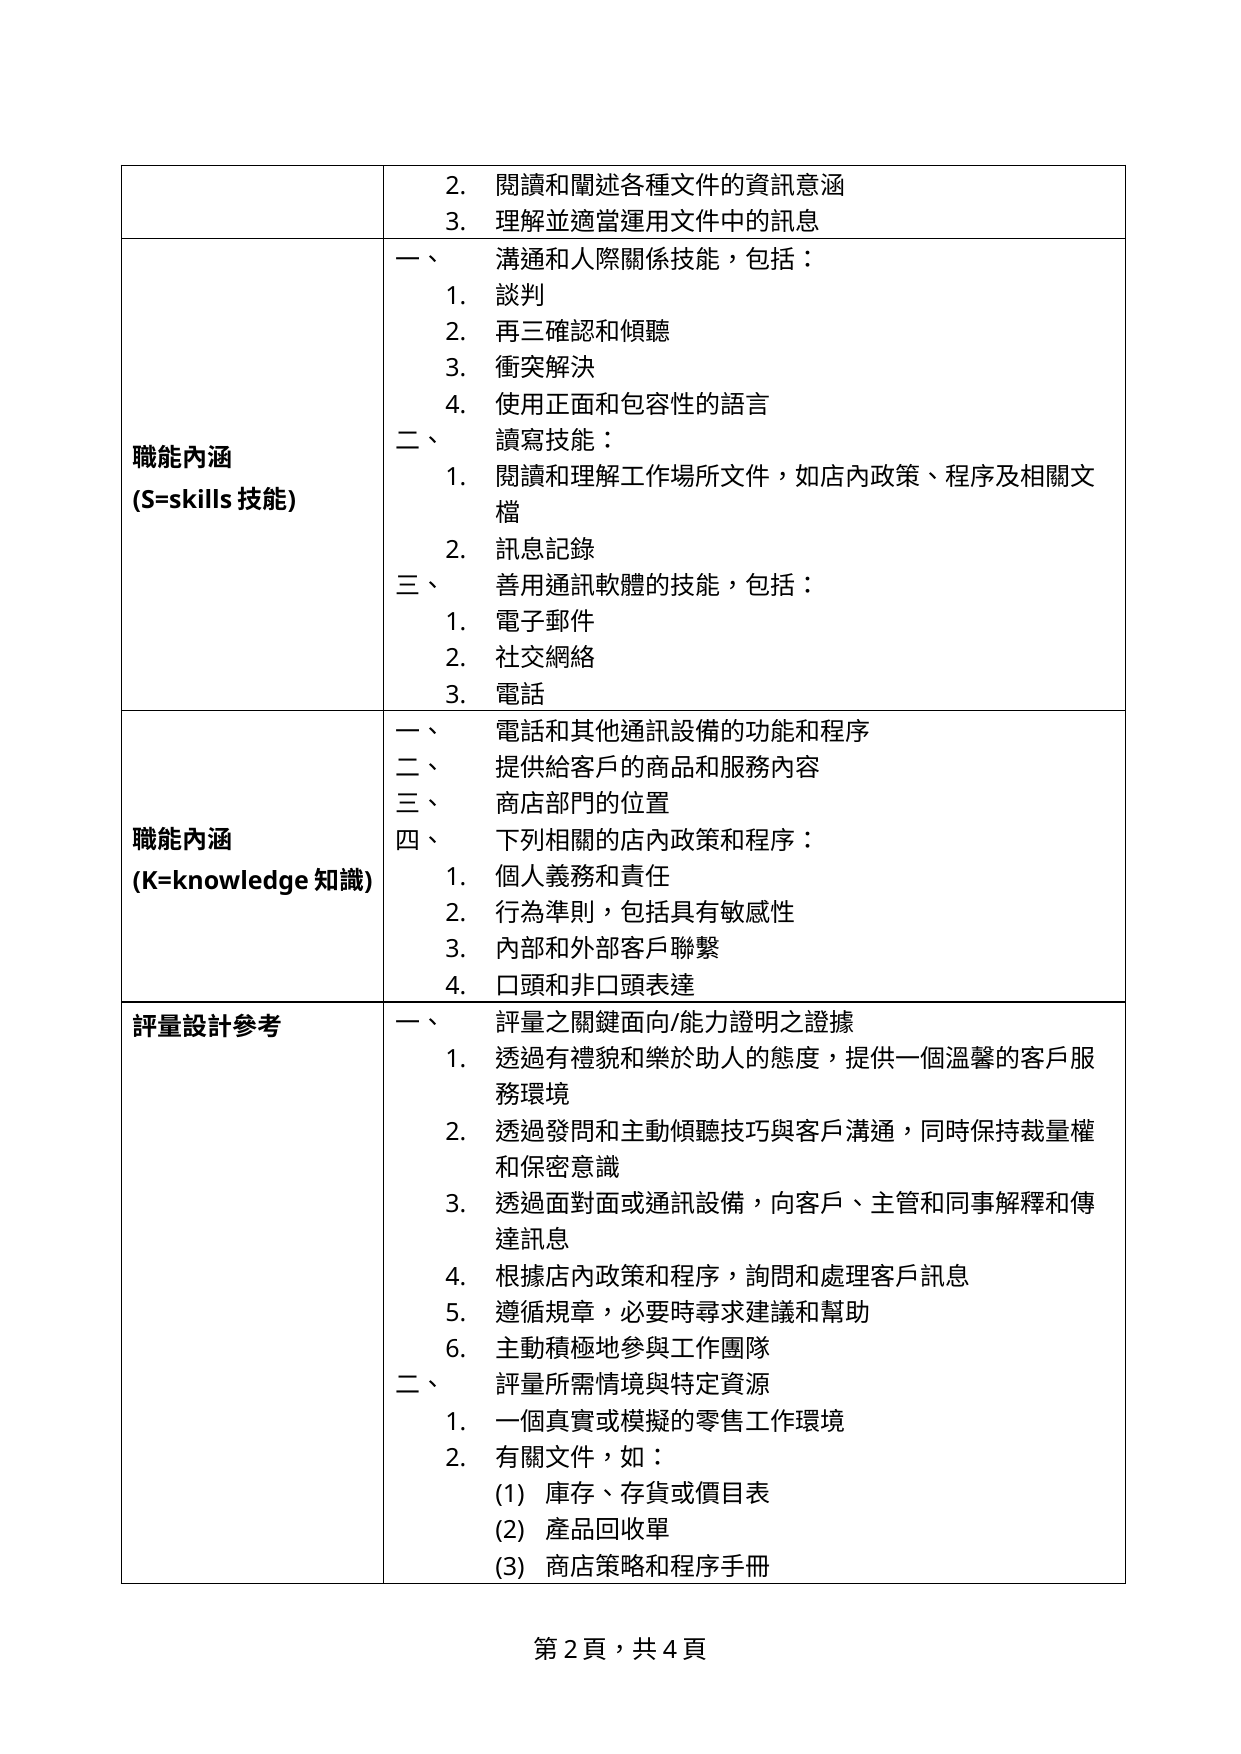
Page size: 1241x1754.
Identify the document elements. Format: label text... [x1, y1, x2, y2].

table_cell 面對客戶進行有效溝通 維持一個溫馨客戶環境，以反映品牌和市場地位，並符合店內政策和程序 依據店內政策和程序，熱情接待客戶 根據商店政策和程序，通過言語和非言語溝通營造優質的服務環境 詢問和主動傾聽，確定客戶的需求 面對客戶時，表現守口如瓶的形象 運用科技設備與客戶溝通 根據程序接聽電話 詢問和主動傾聽來識別客戶，並確認其需求 按照說明書使用電話 使用電子郵件，社交網站和其他技術，接收、處理訊息以及客戶的要求 記錄並及時傳遞訊息 向客戶說明問題和採取的相關行動 執行後續追蹤行動 與來自不同背景的客戶和同事溝通 尊重來自不同背景的客戶和同事，敏銳且友善的對待 考慮言語和非言語溝通的文化差異 當有語言障礙存在時，使用手勢或簡單的詞語進行交流 必要時，請同事或主管協助溝通 在團隊中工作 在任何時候都表現出有禮貌和樂於助人的態度 根據設定的時間表，完成分配的任務 當發生困難時，尋求其他團隊成員提供幫助 根據店內政策，找出和主管及同事溝通的管道 鼓勵、認可並採取團隊成員提供的建設性回饋意見 發問以減少誤解 識別潛在的職場衝突跡象，並採用公開和尊重的溝通來解決這種情況 與團隊一起解決問題 閱讀和闡述相關文件檔案 確認及列出零售工作的相關文件檔案 閱讀和闡述各種文件的資訊意涵 理解並適當運用文件中的訊息 [384, 166, 1125, 238]
table_cell 電話和其他通訊設備的功能和程序 提供給客戶的商品和服務內容 商店部門的位置 下列相關的店內政策和程序： 個人義務和責任 行為準則，包括具有敏感性 內部和外部客戶聯繫 口頭和非口頭表達 [384, 711, 1125, 1001]
table_cell 溝通和人際關係技能，包括： 談判 再三確認和傾聽 衝突解決 使用正面和包容性的語言 讀寫技能： 閱讀和理解工作場所文件，如店內政策、程序及相關文檔 訊息記錄 善用通訊軟體的技能，包括： 電子郵件 社交網絡 電話 [384, 239, 1125, 710]
table_cell 職能內涵 (K=knowledge知識) [122, 711, 383, 1001]
table_cell 職能內涵 (S=skills技能) [122, 239, 383, 710]
table_cell 評量設計參考 [122, 1003, 383, 1582]
table_cell 評量之關鍵面向/能力證明之證據 透過有禮貌和樂於助人的態度，提供一個溫馨的客戶服務環境 透過發問和主動傾聽技巧與客戶溝通，同時保持裁量權和保密意識 透過面對面或通訊設備，向客戶、主管和同事解釋和傳達訊息 根據店內政策和程序，詢問和處理客戶訊息 遵循規章，必要時尋求建議和幫助 主動積極地參與工作團隊 評量所需情境與特定資源 一個真實或模擬的零售工作環境 有關文件，如： 庫存、存貨或價目表 產品回收單 商店策略和程序手冊 具有不同需求的客戶群 各種通訊設備 評量方法 在工作場所的表現觀察 角色扮演 客戶的回饋意見 回答有關具體的技能和知識的問題 瀏覽業績證明和第三方工作職場表現的報告 [384, 1003, 1125, 1582]
table_cell [122, 166, 383, 238]
